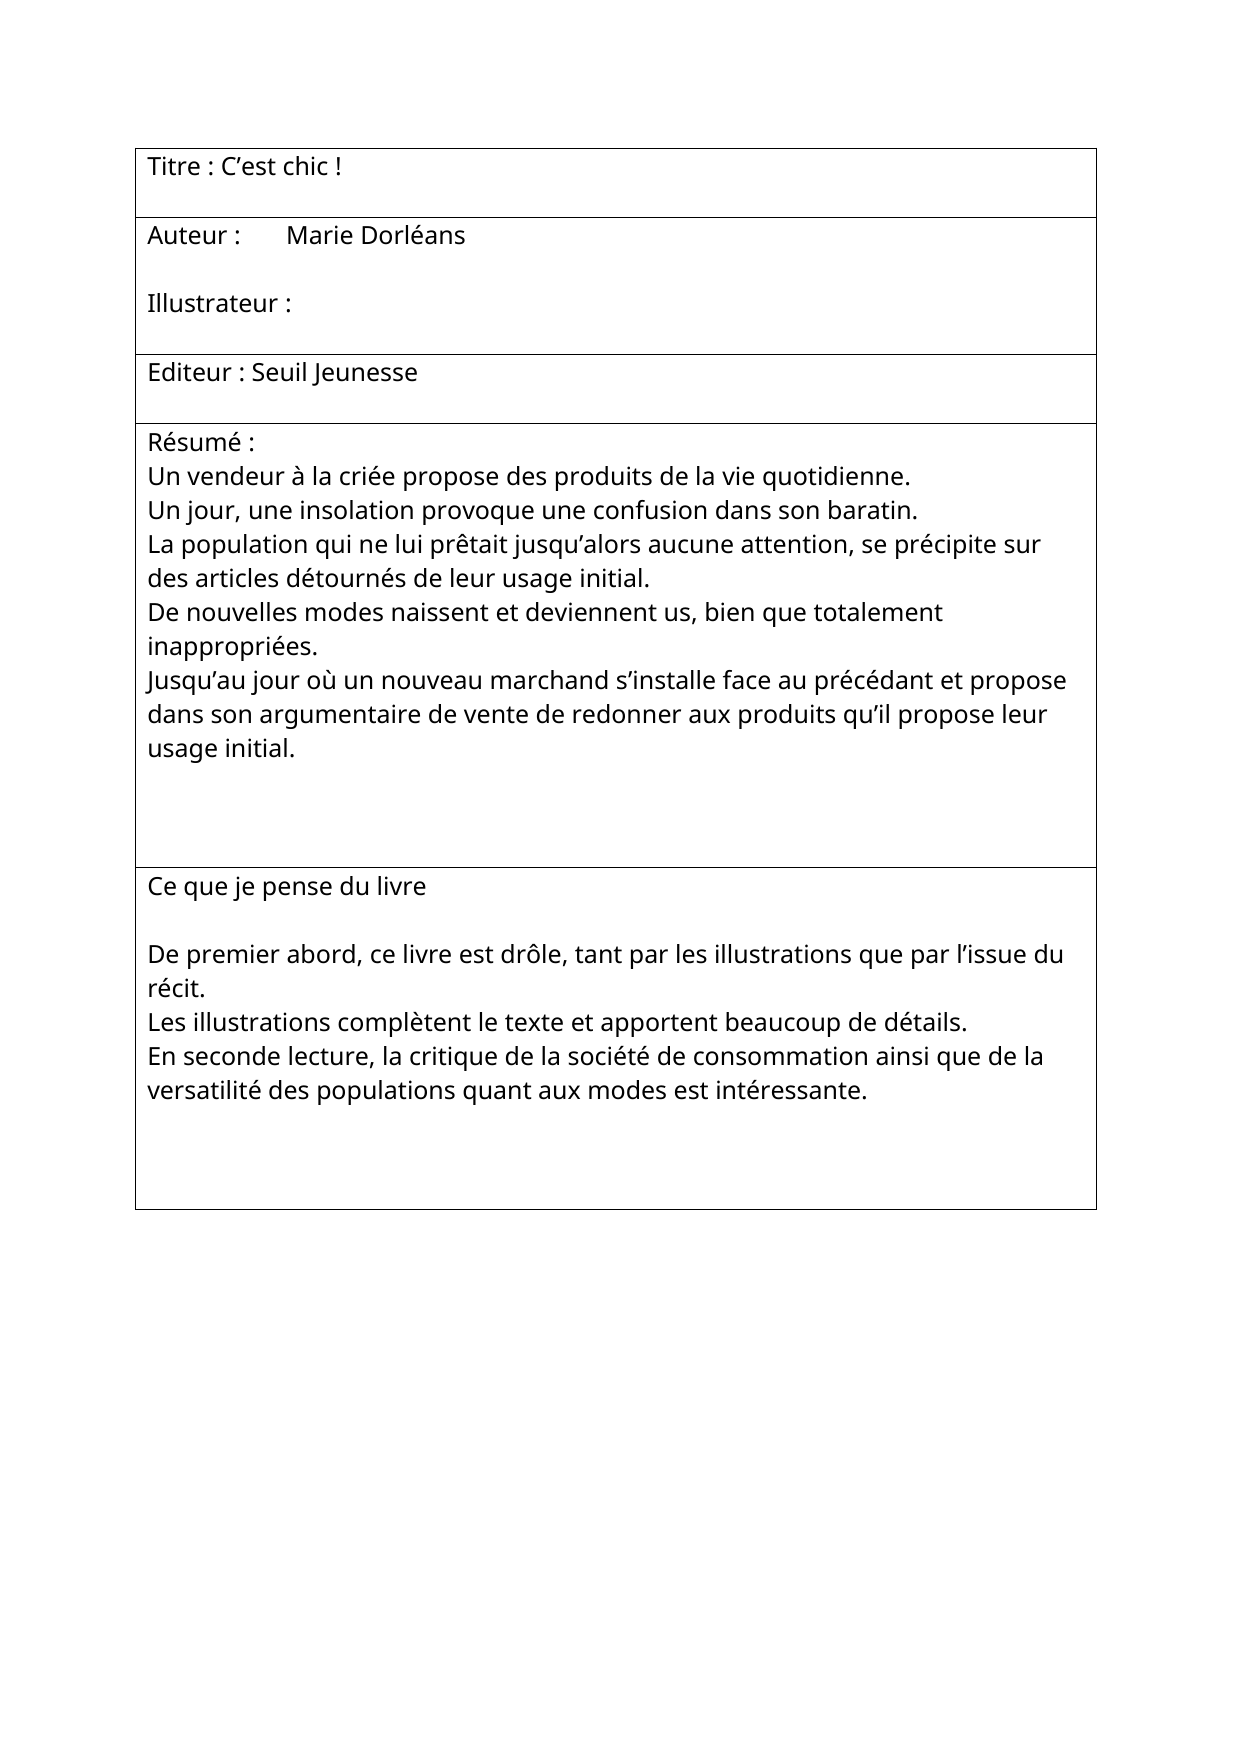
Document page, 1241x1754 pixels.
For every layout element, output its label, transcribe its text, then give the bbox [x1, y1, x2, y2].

table_cell Auteur : Marie Dorléans Illustrateur : [136, 218, 1096, 354]
table_header Titre : C’est chic ! [136, 149, 1096, 217]
table_cell Résumé : Un vendeur à la criée propose des produits de la vie quotidienne. Un jour, une insolation provoque une confusion dans son baratin. La population qui ne lui prêtait jusqu’alors aucune attention, se précipite sur des articles détournés de leur usage initial. De nouvelles modes naissent et deviennent us, bien que totalement inappropriées. Jusqu’au jour où un nouveau marchand s’installe face au précédant et propose dans son argumentaire de vente de redonner aux produits qu’il propose leur usage initial. [136, 424, 1096, 867]
table_cell Editeur : Seuil Jeunesse [136, 355, 1096, 423]
table_cell Ce que je pense du livre De premier abord, ce livre est drôle, tant par les illustrations que par l’issue du récit. Les illustrations complètent le texte et apportent beaucoup de détails. En seconde lecture, la critique de la société de consommation ainsi que de la versatilité des populations quant aux modes est intéressante. [136, 868, 1096, 1209]
